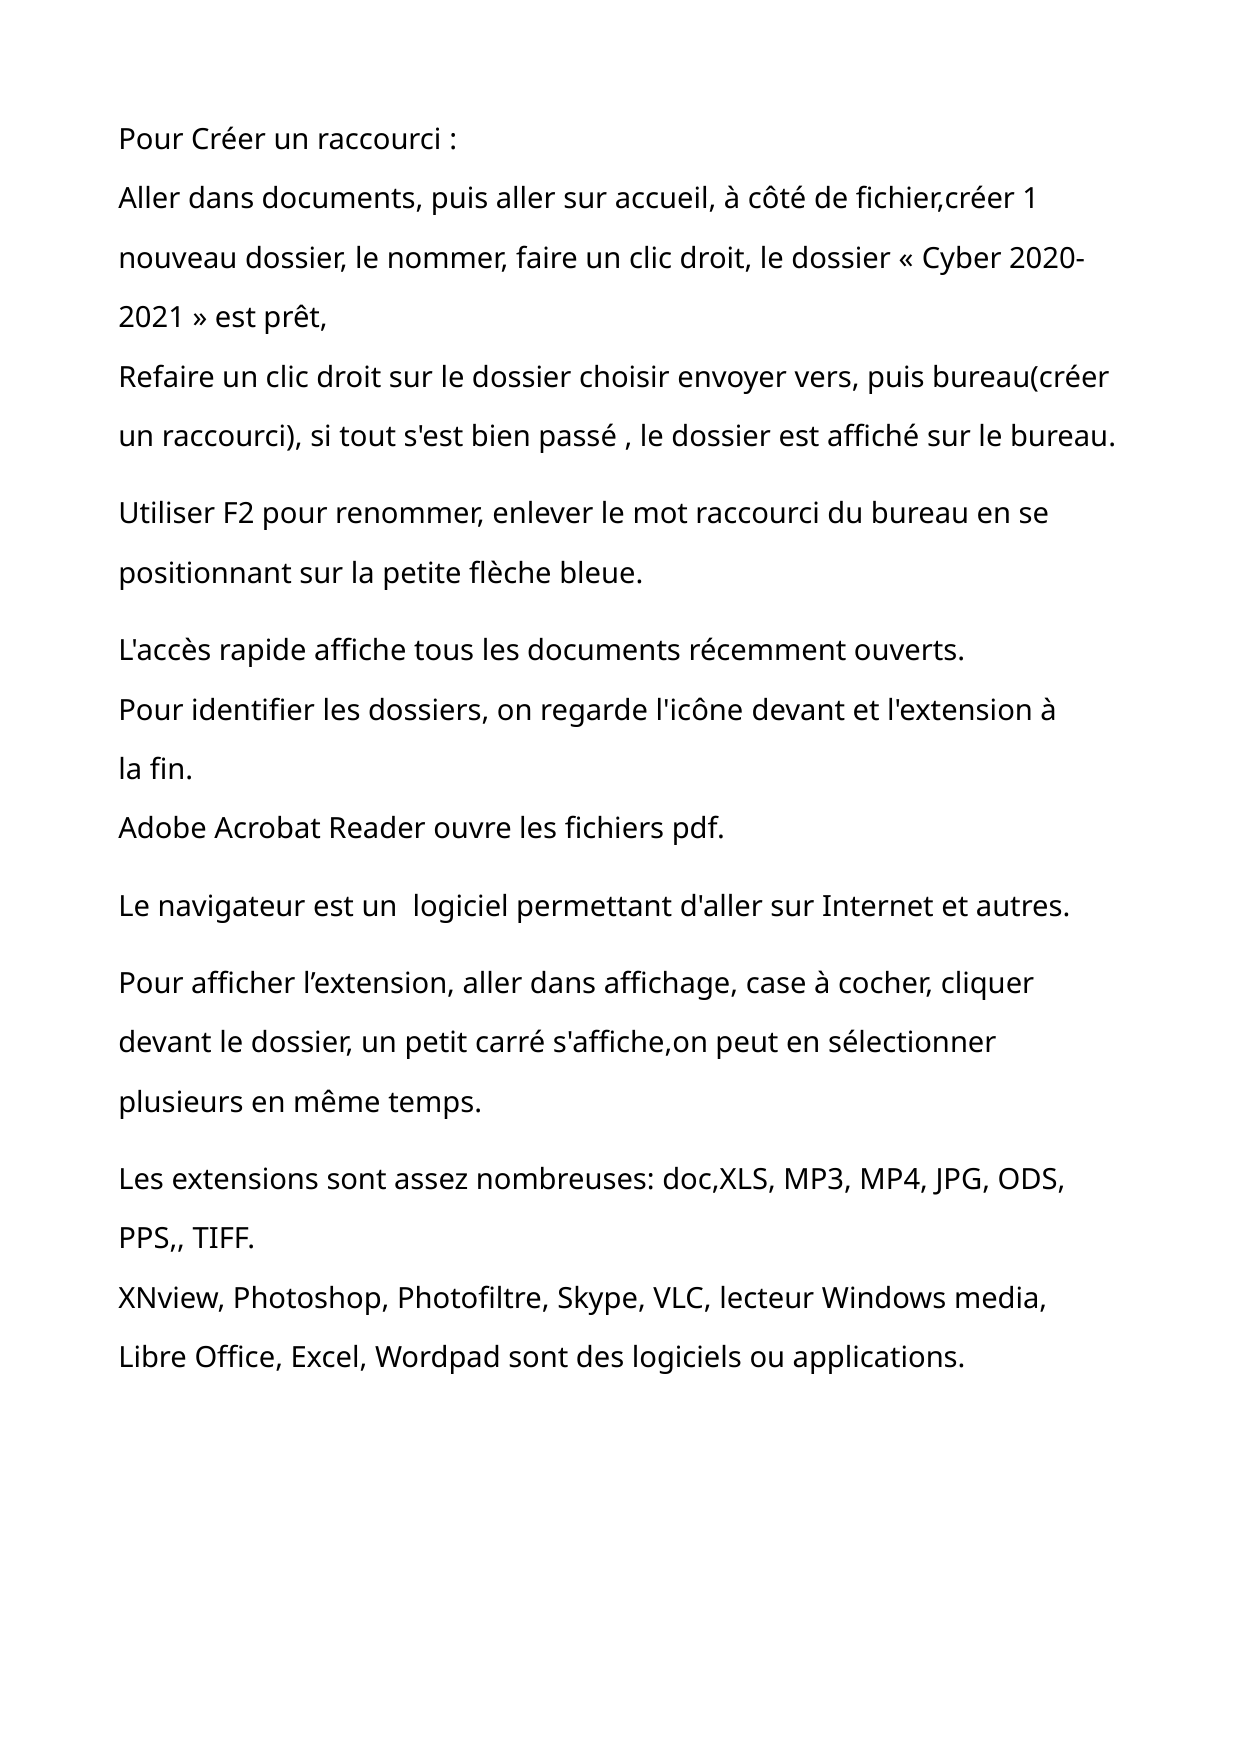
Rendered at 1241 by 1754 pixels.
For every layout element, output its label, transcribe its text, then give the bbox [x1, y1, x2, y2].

text Pour afficher l’extension, aller dans affichage, case à cocher, cliquer devant le dossier, un petit carré s'affiche,on peut en sélectionner plusieurs en même temps. [118, 962, 1122, 1121]
text XNview, Photoshop, Photofiltre, Skype, VLC, lecteur Windows media, Libre Office, Excel, Wordpad sont des logiciels ou applications. [118, 1277, 1122, 1376]
text Le navigateur est un logiciel permettant d'aller sur Internet et autres. [118, 885, 1122, 925]
text Refaire un clic droit sur le dossier choisir envoyer vers, puis bureau(créer un raccourci), si tout s'est bien passé , le dossier est affiché sur le bureau. [118, 356, 1122, 455]
text Adobe Acrobat Reader ouvre les fichiers pdf. [118, 808, 1122, 847]
text Utiliser F2 pour renommer, enlever le mot raccourci du bureau en se positionnant sur la petite flèche bleue. [118, 493, 1122, 592]
text Aller dans documents, puis aller sur accueil, à côté de fichier,créer 1 nouveau dossier, le nommer, faire un clic droit, le dossier « Cyber 2020-2021 » est prêt, [118, 178, 1122, 336]
text Pour identifier les dossiers, on regarde l'icône devant et l'extension à la fin. [118, 689, 1122, 788]
text Pour Créer un raccourci : [118, 118, 1122, 158]
text Les extensions sont assez nombreuses: doc,XLS, MP3, MP4, JPG, ODS, PPS,, TIFF. [118, 1158, 1122, 1257]
text L'accès rapide affiche tous les documents récemment ouverts. [118, 629, 1122, 669]
